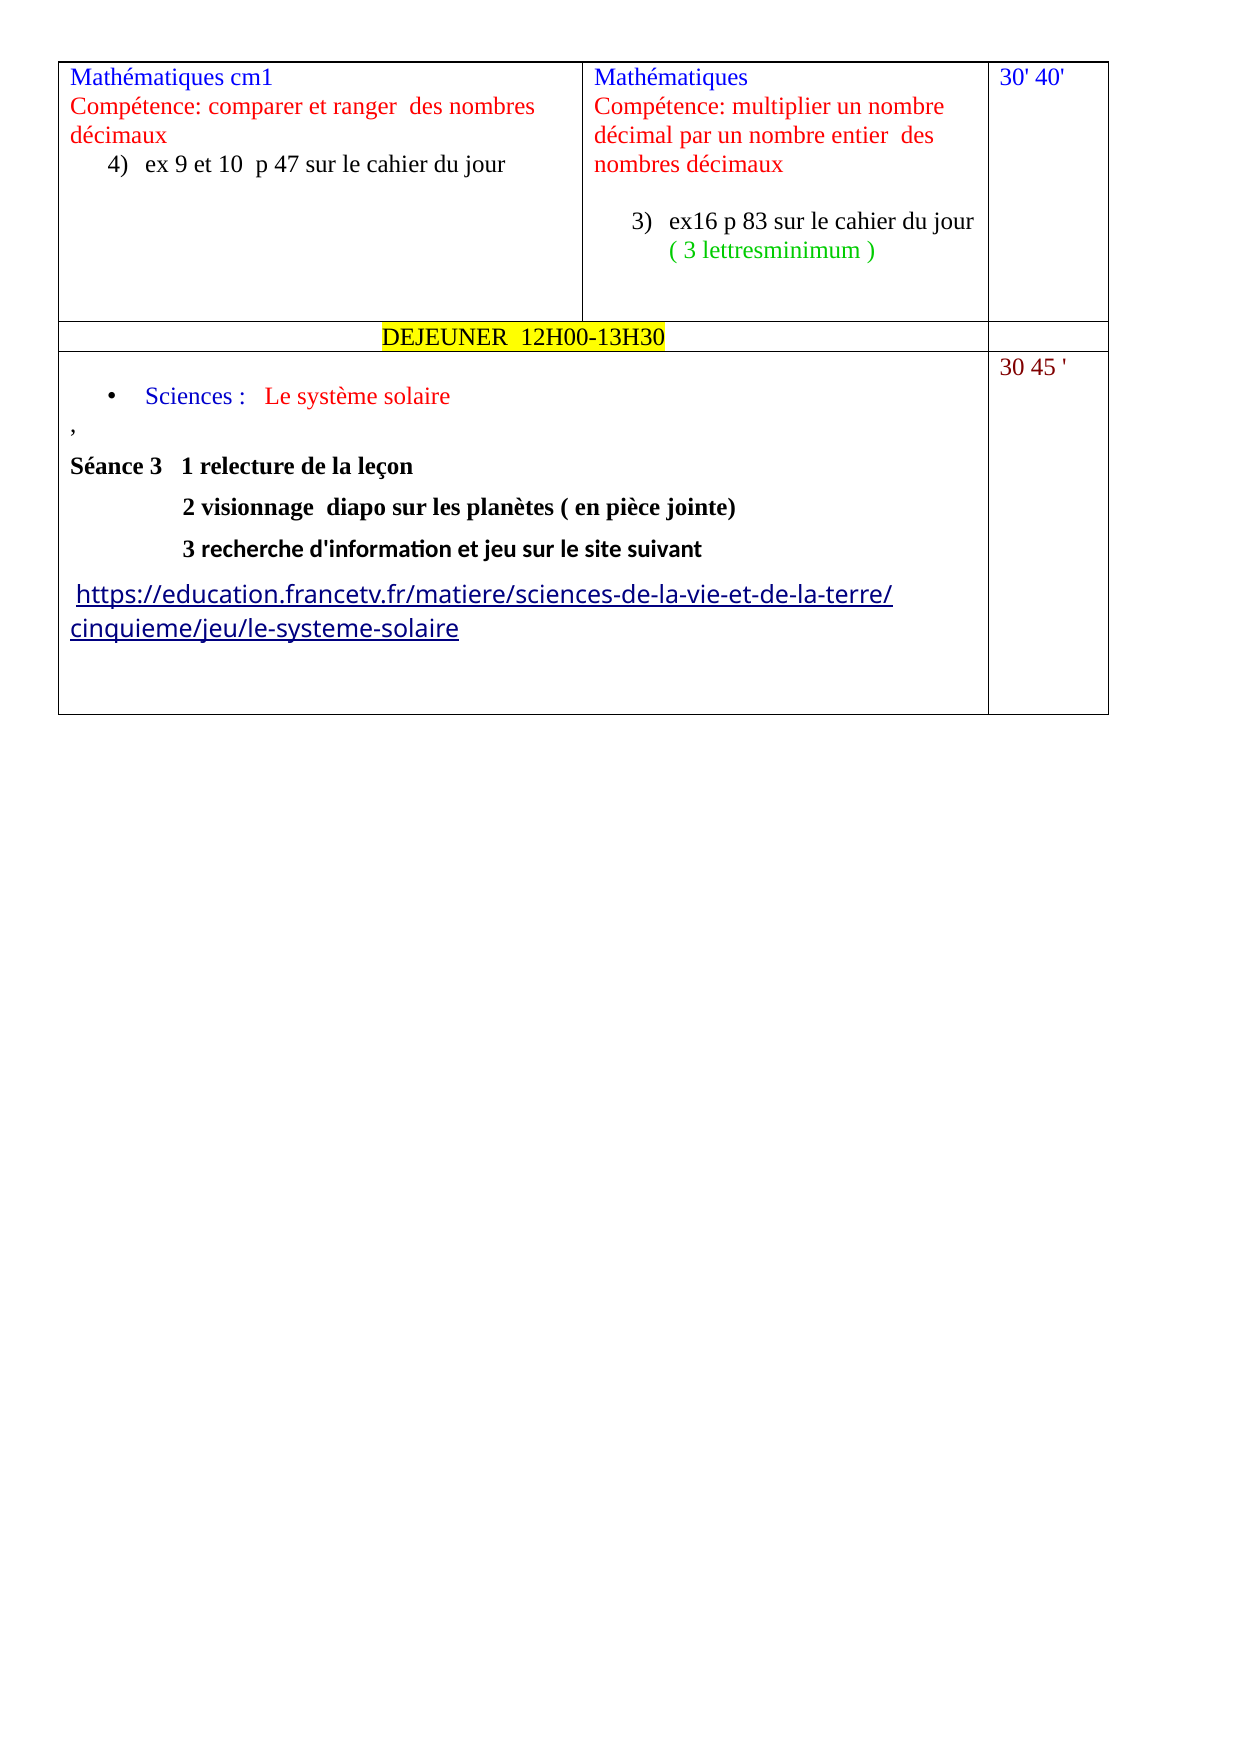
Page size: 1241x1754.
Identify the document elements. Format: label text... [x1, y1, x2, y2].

table_cell 30 45 ' [989, 352, 1108, 714]
table_cell DEJEUNER 12H00-13H30 [59, 322, 988, 351]
table_cell Mathématiques cm1 Compétence: comparer et ranger des nombres décimaux ex 9 et 10 p 47 sur le cahier du jour [59, 63, 582, 321]
table_cell Mathématiques Compétence: multiplier un nombre décimal par un nombre entier des nombres décimaux ex16 p 83 sur le cahier du jour ( 3 lettresminimum ) [583, 63, 988, 321]
table_cell 30' 40' [989, 63, 1108, 321]
table_cell [989, 322, 1108, 351]
table_cell Sciences : Le système solaire , Séance 3 1 relecture de la leçon 2 visionnage diapo sur les planètes ( en pièce jointe) 3 recherche d'information et jeu sur le site suivant https://education.francetv.fr/matiere/sciences-de-la-vie-et-de-la-terre/cinquieme/jeu/le-systeme-solaire [59, 352, 988, 714]
